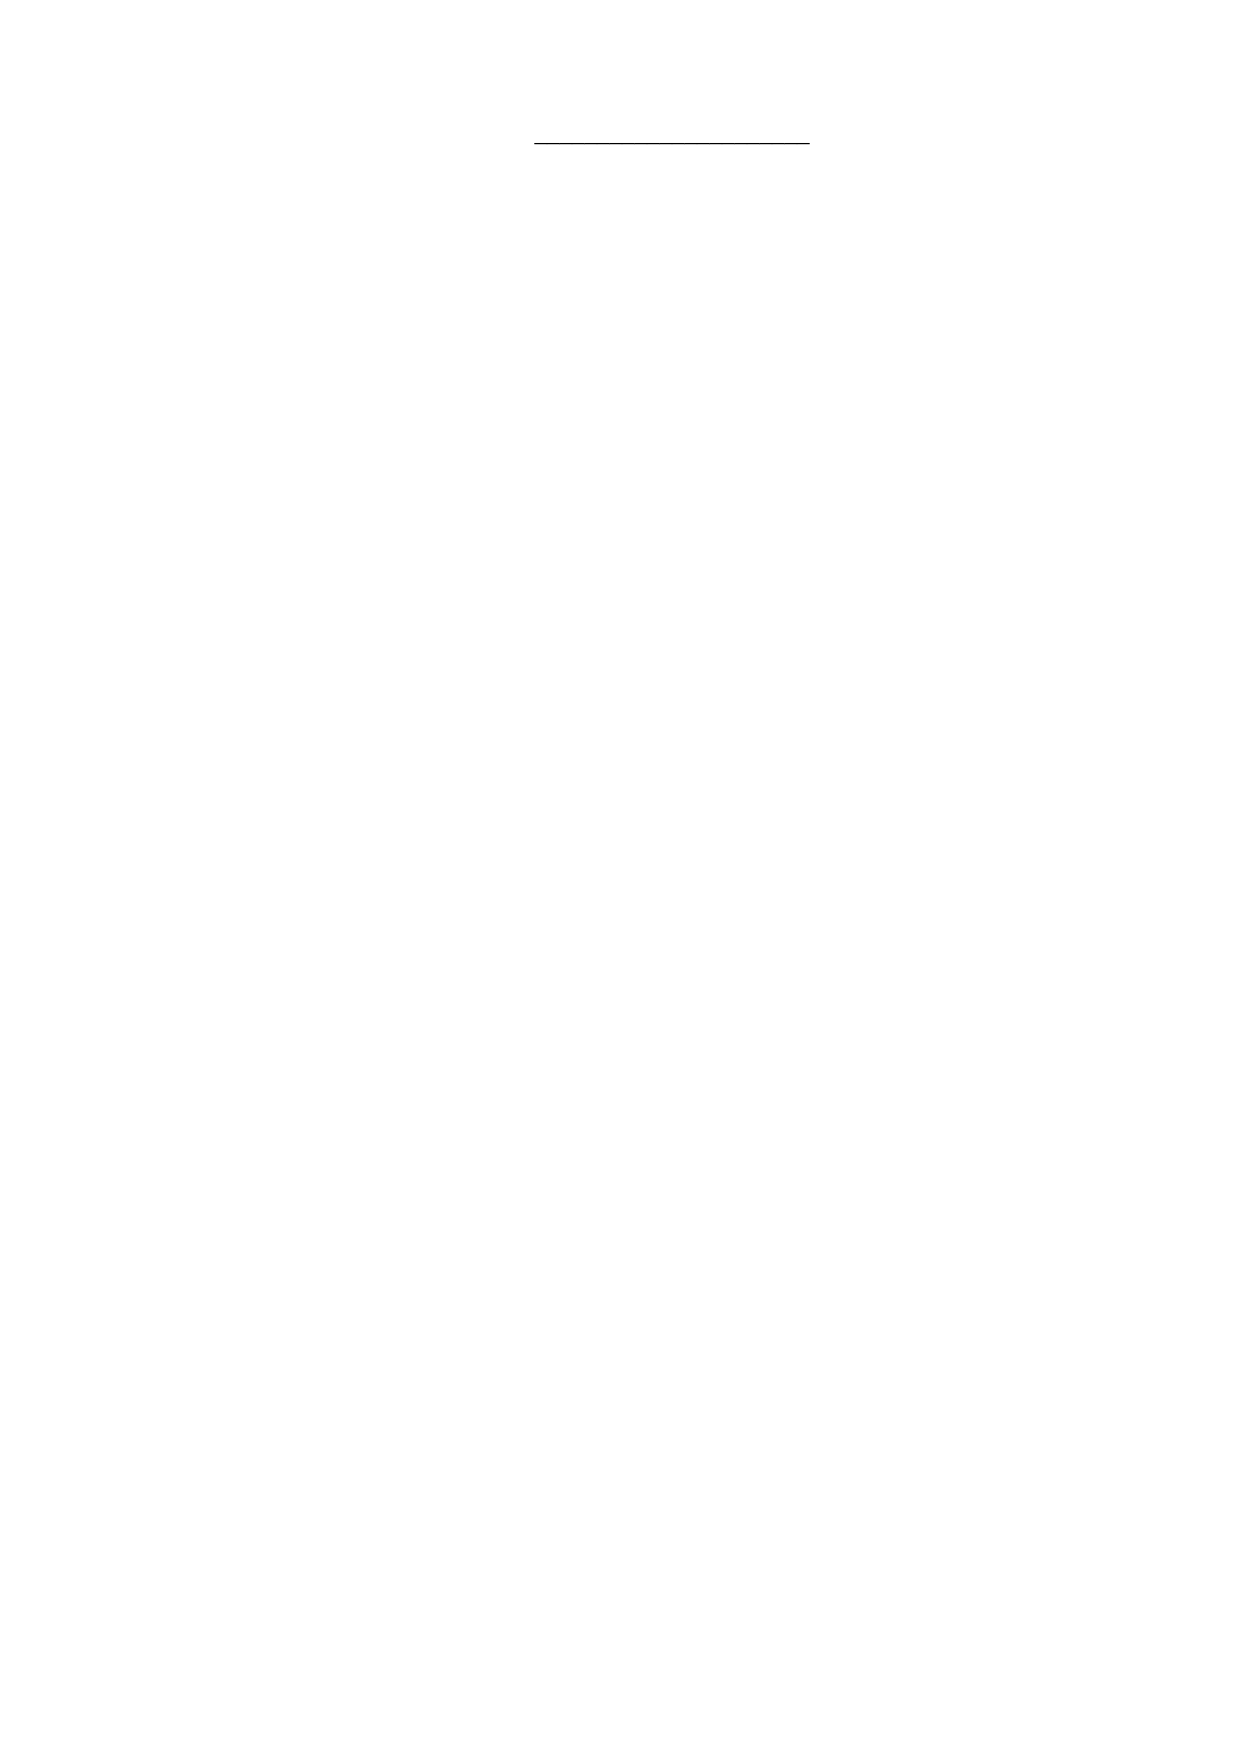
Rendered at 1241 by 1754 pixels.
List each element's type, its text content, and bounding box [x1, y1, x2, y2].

text ______________________ [177, 118, 1166, 147]
